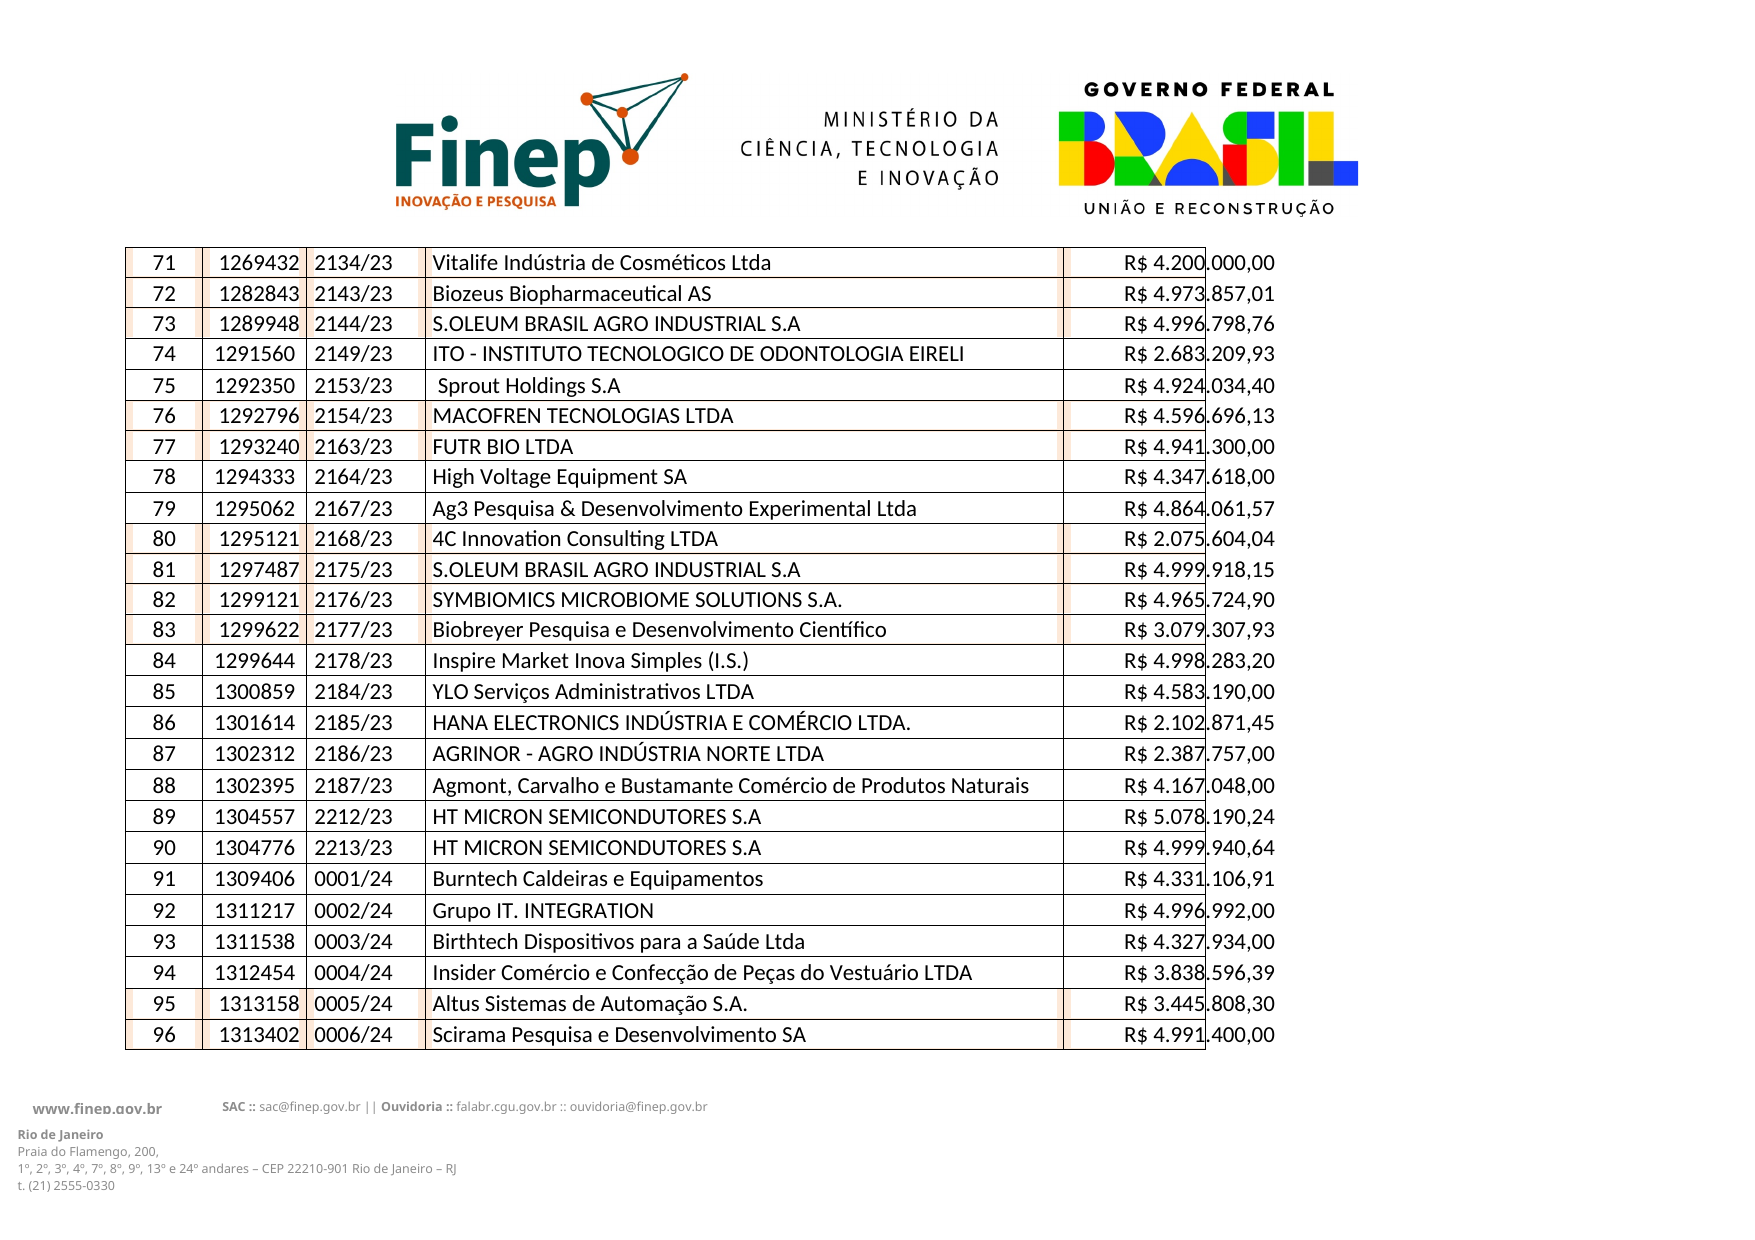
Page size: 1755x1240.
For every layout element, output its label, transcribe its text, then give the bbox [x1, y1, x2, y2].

table_cell R$ 3.445.808,30 [1064, 989, 1205, 1019]
table_cell R$ 4.999.940,64 [1064, 832, 1205, 862]
table_cell Insider Comércio e Confecção de Peças do Vestuário LTDA [426, 957, 1063, 987]
table_cell 1295062 [203, 493, 306, 523]
table_cell Biobreyer Pesquisa e Desenvolvimento Científico [426, 615, 1063, 644]
table_cell Altus Sistemas de Automação S.A. [426, 989, 1063, 1019]
table_cell 2175/23 [307, 554, 425, 583]
table_cell 79 [126, 493, 202, 523]
table_cell 85 [126, 676, 202, 706]
table_cell R$ 4.996.798,76 [1064, 308, 1205, 337]
table_cell 2154/23 [307, 401, 425, 430]
table_cell 0003/24 [307, 926, 425, 956]
table_cell FUTR BIO LTDA [426, 431, 1063, 460]
table_cell AGRINOR - AGRO INDÚSTRIA NORTE LTDA [426, 739, 1063, 769]
table_cell 94 [126, 957, 202, 987]
table_cell R$ 4.924.034,40 [1064, 370, 1205, 400]
table_cell 1269432 [203, 248, 306, 277]
table_cell 2213/23 [307, 832, 425, 862]
table_cell S.OLEUM BRASIL AGRO INDUSTRIAL S.A [426, 554, 1063, 583]
table_cell 87 [126, 739, 202, 769]
table_cell 96 [126, 1020, 202, 1049]
table_cell 1304557 [203, 801, 306, 831]
table_cell 2184/23 [307, 676, 425, 706]
table_cell 95 [126, 989, 202, 1019]
table_cell 2212/23 [307, 801, 425, 831]
table_cell R$ 4.991.400,00 [1064, 1020, 1205, 1049]
table_header [1251, 247, 1303, 1050]
table_cell R$ 4.200.000,00 [1064, 248, 1205, 277]
table_cell 2134/23 [307, 248, 425, 277]
table_cell 72 [126, 278, 202, 307]
table_cell 89 [126, 801, 202, 831]
table_cell HANA ELECTRONICS INDÚSTRIA E COMÉRCIO LTDA. [426, 707, 1063, 737]
table_cell 1294333 [203, 461, 306, 492]
table_cell R$ 4.973.857,01 [1064, 278, 1205, 307]
table_header [1318, 247, 1370, 1050]
table_cell R$ 3.079.307,93 [1064, 615, 1205, 644]
table_cell Vitalife Indústria de Cosméticos Ltda [426, 248, 1063, 277]
table_cell 1297487 [203, 554, 306, 583]
table_cell 75 [126, 370, 202, 400]
table_cell Agmont, Carvalho e Bustamante Comércio de Produtos Naturais [426, 770, 1063, 800]
table_cell R$ 5.078.190,24 [1064, 801, 1205, 831]
table_cell ITO - INSTITUTO TECNOLOGICO DE ODONTOLOGIA EIRELI [426, 339, 1063, 369]
table_cell 1312454 [203, 957, 306, 987]
table_cell 2177/23 [307, 615, 425, 644]
table_cell 2187/23 [307, 770, 425, 800]
table_header [1304, 247, 1318, 1050]
table_cell 2186/23 [307, 739, 425, 769]
table_cell 74 [126, 339, 202, 369]
table_cell R$ 4.331.106,91 [1064, 864, 1205, 894]
table_cell Burntech Caldeiras e Equipamentos [426, 864, 1063, 894]
table_cell 1292796 [203, 401, 306, 430]
table_cell 1302312 [203, 739, 306, 769]
table_cell Inspire Market Inova Simples (I.S.) [426, 645, 1063, 675]
table_cell 81 [126, 554, 202, 583]
table_cell 86 [126, 707, 202, 737]
table_cell 2176/23 [307, 584, 425, 613]
table_cell R$ 4.941.300,00 [1064, 431, 1205, 460]
table_cell Scirama Pesquisa e Desenvolvimento SA [426, 1020, 1063, 1049]
table_cell 1295121 [203, 524, 306, 553]
table_cell 1304776 [203, 832, 306, 862]
table_cell 1302395 [203, 770, 306, 800]
table_cell 88 [126, 770, 202, 800]
table_cell R$ 4.864.061,57 [1064, 493, 1205, 523]
table_cell 2144/23 [307, 308, 425, 337]
table_cell Biozeus Biopharmaceutical AS [426, 278, 1063, 307]
table_cell 2178/23 [307, 645, 425, 675]
table_cell S.OLEUM BRASIL AGRO INDUSTRIAL S.A [426, 308, 1063, 337]
table_cell 0002/24 [307, 895, 425, 925]
table_cell 1300859 [203, 676, 306, 706]
table_cell 84 [126, 645, 202, 675]
table_cell 90 [126, 832, 202, 862]
table_header [1370, 247, 1386, 1050]
table_cell 2164/23 [307, 461, 425, 492]
table_cell R$ 4.327.934,00 [1064, 926, 1205, 956]
table_cell 83 [126, 615, 202, 644]
table_cell 1311217 [203, 895, 306, 925]
table_cell 2153/23 [307, 370, 425, 400]
table_cell 0006/24 [307, 1020, 425, 1049]
table_cell R$ 4.965.724,90 [1064, 584, 1205, 613]
table_cell MACOFREN TECNOLOGIAS LTDA [426, 401, 1063, 430]
table_cell 0004/24 [307, 957, 425, 987]
table_cell R$ 2.387.757,00 [1064, 739, 1205, 769]
table_cell 1282843 [203, 278, 306, 307]
table_cell 2143/23 [307, 278, 425, 307]
table_cell R$ 3.838.596,39 [1064, 957, 1205, 987]
table_cell 1293240 [203, 431, 306, 460]
table_cell 1313402 [203, 1020, 306, 1049]
table_cell 4C Innovation Consulting LTDA [426, 524, 1063, 553]
table_cell 1289948 [203, 308, 306, 337]
table_cell 1309406 [203, 864, 306, 894]
table_cell 1291560 [203, 339, 306, 369]
table_cell 91 [126, 864, 202, 894]
table_cell 2149/23 [307, 339, 425, 369]
table_cell HT MICRON SEMICONDUTORES S.A [426, 801, 1063, 831]
table_cell R$ 2.102.871,45 [1064, 707, 1205, 737]
table_cell R$ 4.347.618,00 [1064, 461, 1205, 492]
table_header N º [118, 247, 125, 1050]
table_cell 77 [126, 431, 202, 460]
table_cell 78 [126, 461, 202, 492]
table_cell 80 [126, 524, 202, 553]
table_cell 73 [126, 308, 202, 337]
table_cell 2168/23 [307, 524, 425, 553]
table_cell 2163/23 [307, 431, 425, 460]
table_cell 1292350 [203, 370, 306, 400]
table_cell Birthtech Dispositivos para a Saúde Ltda [426, 926, 1063, 956]
table_cell 0001/24 [307, 864, 425, 894]
table_cell 1299644 [203, 645, 306, 675]
table_cell R$ 4.167.048,00 [1064, 770, 1205, 800]
table_cell 92 [126, 895, 202, 925]
table_cell R$ 4.583.190,00 [1064, 676, 1205, 706]
table_cell 0005/24 [307, 989, 425, 1019]
table_cell 82 [126, 584, 202, 613]
table_cell 71 [126, 248, 202, 277]
table_cell HT MICRON SEMICONDUTORES S.A [426, 832, 1063, 862]
table_cell 2185/23 [307, 707, 425, 737]
table_cell 1301614 [203, 707, 306, 737]
table_cell Grupo IT. INTEGRATION [426, 895, 1063, 925]
table_cell R$ 4.999.918,15 [1064, 554, 1205, 583]
table_header [1206, 247, 1251, 1050]
table_cell 76 [126, 401, 202, 430]
table_cell R$ 4.596.696,13 [1064, 401, 1205, 430]
table_cell Ag3 Pesquisa & Desenvolvimento Experimental Ltda [426, 493, 1063, 523]
table_cell High Voltage Equipment SA [426, 461, 1063, 492]
table_cell 1299121 [203, 584, 306, 613]
table_cell 1299622 [203, 615, 306, 644]
table_cell 1311538 [203, 926, 306, 956]
table_cell 2167/23 [307, 493, 425, 523]
table_cell YLO Serviços Administrativos LTDA [426, 676, 1063, 706]
table_cell R$ 4.996.992,00 [1064, 895, 1205, 925]
table_cell R$ 2.075.604,04 [1064, 524, 1205, 553]
table_cell R$ 2.683.209,93 [1064, 339, 1205, 369]
table_cell Sprout Holdings S.A [426, 370, 1063, 400]
table_cell R$ 4.998.283,20 [1064, 645, 1205, 675]
table_cell 93 [126, 926, 202, 956]
table_cell 1313158 [203, 989, 306, 1019]
table_cell SYMBIOMICS MICROBIOME SOLUTIONS S.A. [426, 584, 1063, 613]
